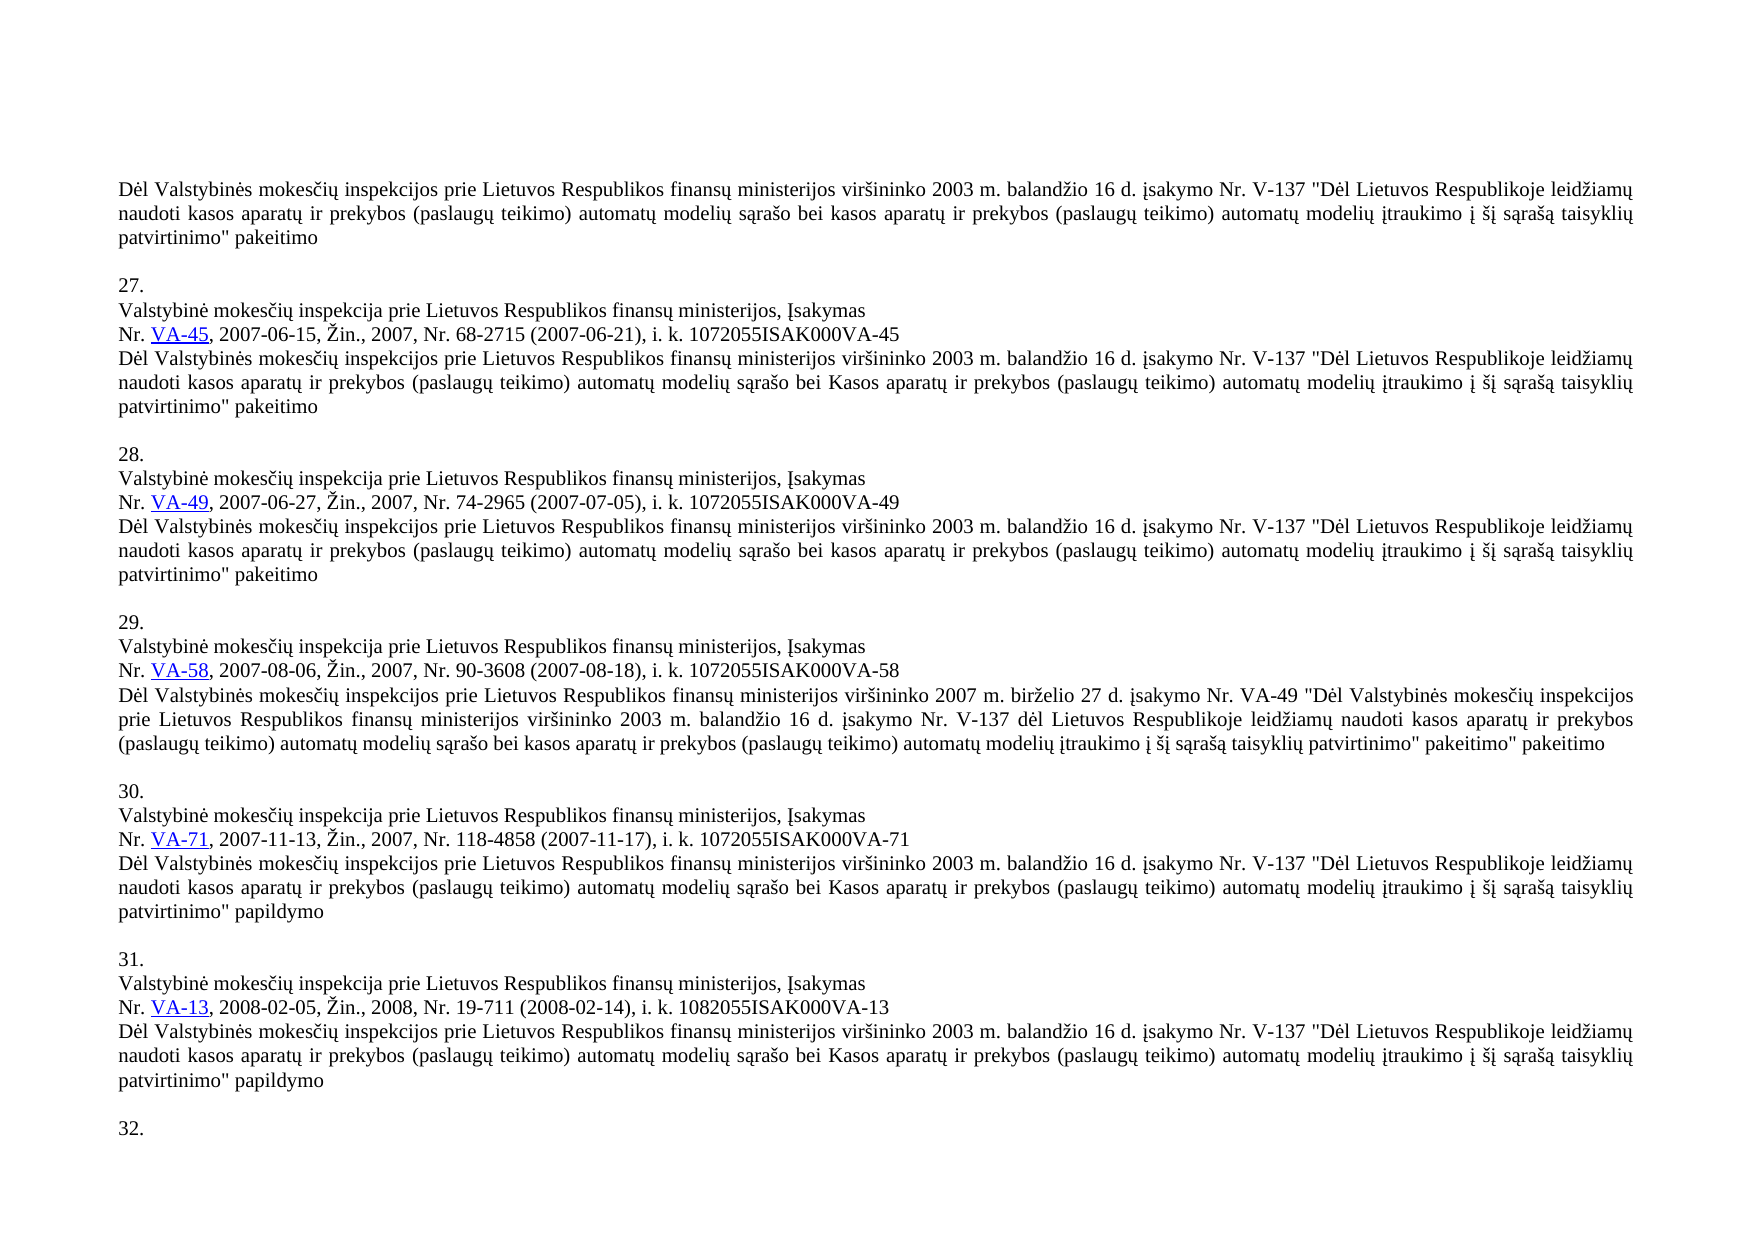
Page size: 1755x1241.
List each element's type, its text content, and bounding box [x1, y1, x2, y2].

text 27. [118, 273, 1636, 297]
text Valstybinė mokesčių inspekcija prie Lietuvos Respublikos finansų ministerijos, Įsakymas [118, 971, 1636, 995]
text Dėl Valstybinės mokesčių inspekcijos prie Lietuvos Respublikos finansų ministerijos viršininko 2003 m. balandžio 16 d. įsakymo Nr. V-137 "Dėl Lietuvos Respublikoje leidžiamų naudoti kasos aparatų ir prekybos (paslaugų teikimo) automatų modelių sąrašo bei kasos aparatų ir prekybos (paslaugų teikimo) automatų modelių įtraukimo į šį sąrašą taisyklių patvirtinimo" pakeitimo [118, 177, 1636, 249]
text Dėl Valstybinės mokesčių inspekcijos prie Lietuvos Respublikos finansų ministerijos viršininko 2003 m. balandžio 16 d. įsakymo Nr. V-137 "Dėl Lietuvos Respublikoje leidžiamų naudoti kasos aparatų ir prekybos (paslaugų teikimo) automatų modelių sąrašo bei Kasos aparatų ir prekybos (paslaugų teikimo) automatų modelių įtraukimo į šį sąrašą taisyklių patvirtinimo" pakeitimo [118, 346, 1636, 418]
text 32. [118, 1116, 1636, 1140]
text Dėl Valstybinės mokesčių inspekcijos prie Lietuvos Respublikos finansų ministerijos viršininko 2003 m. balandžio 16 d. įsakymo Nr. V-137 "Dėl Lietuvos Respublikoje leidžiamų naudoti kasos aparatų ir prekybos (paslaugų teikimo) automatų modelių sąrašo bei Kasos aparatų ir prekybos (paslaugų teikimo) automatų modelių įtraukimo į šį sąrašą taisyklių patvirtinimo" papildymo [118, 1019, 1636, 1092]
text 28. [118, 442, 1636, 466]
text 31. [118, 947, 1636, 971]
text Dėl Valstybinės mokesčių inspekcijos prie Lietuvos Respublikos finansų ministerijos viršininko 2003 m. balandžio 16 d. įsakymo Nr. V-137 "Dėl Lietuvos Respublikoje leidžiamų naudoti kasos aparatų ir prekybos (paslaugų teikimo) automatų modelių sąrašo bei kasos aparatų ir prekybos (paslaugų teikimo) automatų modelių įtraukimo į šį sąrašą taisyklių patvirtinimo" pakeitimo [118, 514, 1636, 586]
text Nr. VA-13, 2008-02-05, Žin., 2008, Nr. 19-711 (2008-02-14), i. k. 1082055ISAK000VA-13 [118, 995, 1636, 1019]
text Nr. VA-49, 2007-06-27, Žin., 2007, Nr. 74-2965 (2007-07-05), i. k. 1072055ISAK000VA-49 [118, 490, 1636, 514]
text 30. [118, 779, 1636, 803]
text Valstybinė mokesčių inspekcija prie Lietuvos Respublikos finansų ministerijos, Įsakymas [118, 466, 1636, 490]
text Nr. VA-45, 2007-06-15, Žin., 2007, Nr. 68-2715 (2007-06-21), i. k. 1072055ISAK000VA-45 [118, 322, 1636, 346]
text Valstybinė mokesčių inspekcija prie Lietuvos Respublikos finansų ministerijos, Įsakymas [118, 297, 1636, 322]
text Nr. VA-58, 2007-08-06, Žin., 2007, Nr. 90-3608 (2007-08-18), i. k. 1072055ISAK000VA-58 [118, 658, 1636, 682]
text Valstybinė mokesčių inspekcija prie Lietuvos Respublikos finansų ministerijos, Įsakymas [118, 803, 1636, 827]
text Dėl Valstybinės mokesčių inspekcijos prie Lietuvos Respublikos finansų ministerijos viršininko 2003 m. balandžio 16 d. įsakymo Nr. V-137 "Dėl Lietuvos Respublikoje leidžiamų naudoti kasos aparatų ir prekybos (paslaugų teikimo) automatų modelių sąrašo bei Kasos aparatų ir prekybos (paslaugų teikimo) automatų modelių įtraukimo į šį sąrašą taisyklių patvirtinimo" papildymo [118, 851, 1636, 923]
text Nr. VA-71, 2007-11-13, Žin., 2007, Nr. 118-4858 (2007-11-17), i. k. 1072055ISAK000VA-71 [118, 827, 1636, 851]
text Dėl Valstybinės mokesčių inspekcijos prie Lietuvos Respublikos finansų ministerijos viršininko 2007 m. birželio 27 d. įsakymo Nr. VA-49 "Dėl Valstybinės mokesčių inspekcijos prie Lietuvos Respublikos finansų ministerijos viršininko 2003 m. balandžio 16 d. įsakymo Nr. V-137 dėl Lietuvos Respublikoje leidžiamų naudoti kasos aparatų ir prekybos (paslaugų teikimo) automatų modelių sąrašo bei kasos aparatų ir prekybos (paslaugų teikimo) automatų modelių įtraukimo į šį sąrašą taisyklių patvirtinimo" pakeitimo" pakeitimo [118, 682, 1636, 755]
text 29. [118, 610, 1636, 634]
text Valstybinė mokesčių inspekcija prie Lietuvos Respublikos finansų ministerijos, Įsakymas [118, 634, 1636, 658]
